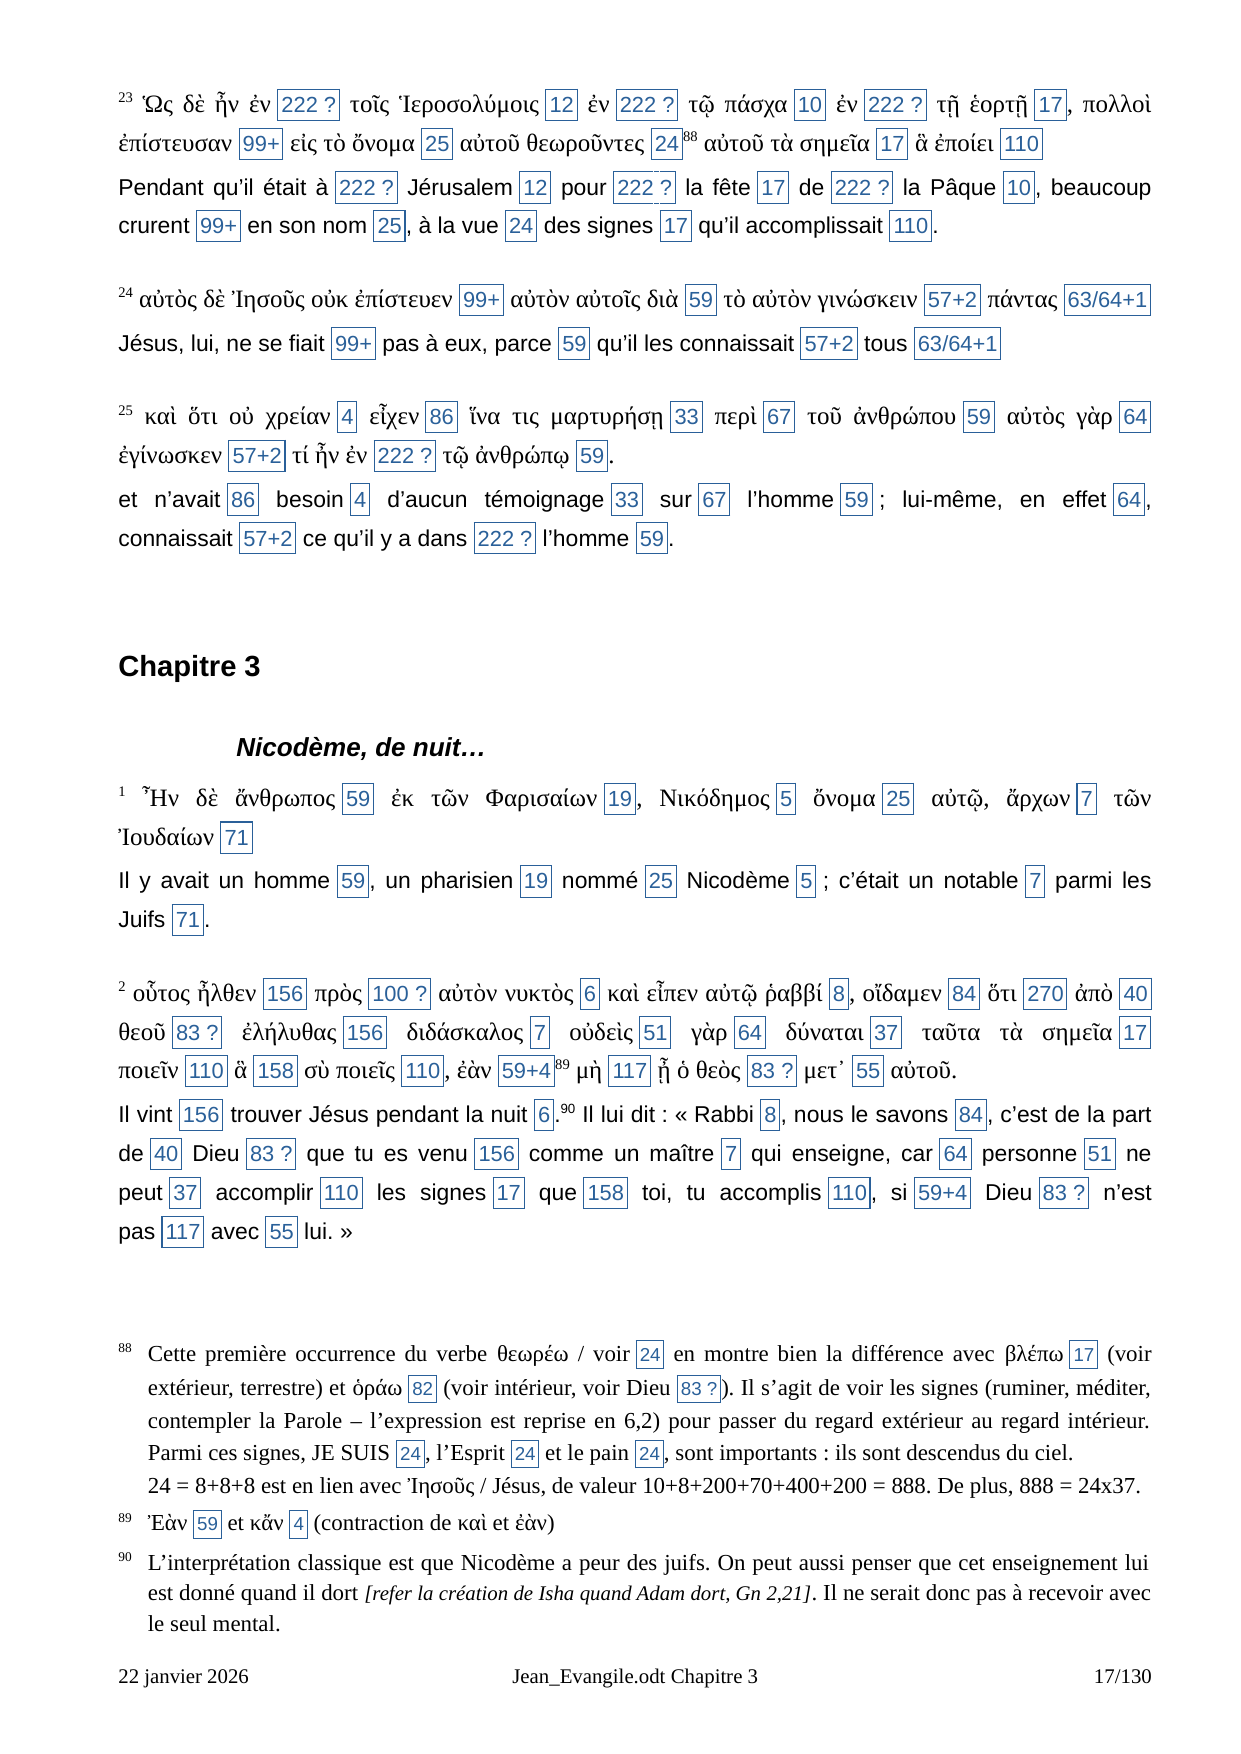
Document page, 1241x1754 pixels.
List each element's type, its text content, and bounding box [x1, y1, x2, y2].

text Ἐὰν 59 et κἄν 4 (contraction de καὶ et ἐὰν) [308, 1510, 1152, 1539]
text 24 αὐτὸς δὲ Ἰησοῦς οὐκ ἐπίστευεν 99+ [118, 283, 503, 316]
text Jésus, lui, ne se fiait [118, 327, 331, 360]
text Il vint 156 trouver Jésus pendant la nuit 6. Il lui dit : « Rabbi 8, nous le savons 84, c’est de la part de 40 Dieu 83 ? que tu es venu 156 comme un maître 7 qui enseigne, car 64 personne 51 ne peut 37 accomplir 110 les signes 17 que 158 toi, tu accomplis 110, si 59+4 Dieu 83 ? n’est pas 117 avec 55 lui. » [118, 1099, 1152, 1248]
text 99+ [332, 328, 375, 359]
subtitle Nicodème, de nuit… [236, 733, 1152, 762]
text 57+2 [801, 328, 857, 359]
text qu’il les connaissait [590, 327, 800, 360]
subtitle Chapitre 3 [118, 649, 1152, 682]
text tous [858, 327, 914, 360]
text Pendant qu’il était à 222 ? Jérusalem 12 pour 222 ? la fête 17 de 222 ? la Pâque 10, beaucoup crurent 99+ en son nom 25, à la vue 24 des signes 17 qu’il accomplissait 110. [118, 171, 1152, 242]
text αὐτὸν αὐτοῖς διὰ 59 [504, 283, 716, 316]
text Ἐὰν 59 et κἄν 4 (contraction de καὶ et ἐὰν) [118, 1510, 193, 1539]
text τὸ αὐτὸν γινώσκειν 57+2 [717, 283, 980, 316]
text [1001, 327, 1152, 360]
text Ἐὰν 59 et κἄν 4 (contraction de καὶ et ἐὰν) [222, 1510, 289, 1539]
text Cette première occurrence du verbe θεωρέω / voir 24 en montre bien la différence avec βλέπω 17 (voir extérieur, terrestre) et ὁράω 82 (voir intérieur, voir Dieu 83 ?). Il s’agit de voir les signes (ruminer, méditer, contempler la Parole – l’expression est reprise en 6,2) pour passer du regard extérieur au regard intérieur. Parmi ces signes, JE SUIS 24, l’Esprit 24 et le pain 24, sont importants : ils sont descendus du ciel. 24 = 8+8+8 est en lien avec Ἰησοῦς / Jésus, de valeur 10+8+200+70+400+200 = 888. De plus, 888 = 24x37. [118, 1340, 1152, 1499]
text 25 καὶ ὅτι οὐ χρείαν 4 εἶχεν 86 ἵνα τις μαρτυρήσῃ 33 περὶ 67 τοῦ ἀνθρώπου 59 αὐτὸς γὰρ 64 ἐγίνωσκεν 57+2 τί ἦν ἐν 222 ? τῷ ἀνθρώπῳ 59. [118, 401, 1152, 472]
text 59 [559, 328, 589, 359]
text 1 Ἦν δὲ ἄνθρωπος 59 ἐκ τῶν Φαρισαίων 19, Νικόδημος 5 ὄνομα 25 αὐτῷ, ἄρχων 7 τῶν Ἰουδαίων 71 [118, 782, 1152, 854]
text πάντας 63/64+1 [981, 283, 1150, 316]
text pas à eux, parce [376, 327, 558, 360]
text 2 οὗτος ἦλθεν 156 πρὸς 100 ? αὐτὸν νυκτὸς 6 καὶ εἶπεν αὐτῷ ῥαββί 8, οἴδαμεν 84 ὅτι 270 ἀπὸ 40 θεοῦ 83 ? ἐλήλυθας 156 διδάσκαλος 7 οὐδεὶς 51 γὰρ 64 δύναται 37 ταῦτα τὰ σημεῖα 17 ποιεῖν 110 ἃ 158 σὺ ποιεῖς 110, ἐὰν 59+4 μὴ 117 ᾖ ὁ θεὸς 83 ? μετ᾽ 55 αὐτοῦ. [118, 977, 1152, 1087]
text 63/64+1 [915, 328, 1000, 359]
text Il y avait un homme 59, un pharisien 19 nommé 25 Nicodème 5 ; c’était un notable 7 parmi les Juifs 71. [118, 865, 1152, 936]
text et n’avait 86 besoin 4 d’aucun témoignage 33 sur 67 l’homme 59 ; lui-même, en effet 64, connaissait 57+2 ce qu’il y a dans 222 ? l’homme 59. [118, 483, 1152, 554]
text L’interprétation classique est que Nicodème a peur des juifs. On peut aussi penser que cet enseignement lui est donné quand il dort [refer la création de Isha quand Adam dort, Gn 2,21]. Il ne serait donc pas à recevoir avec le seul mental. [118, 1550, 1152, 1636]
text 23 Ὡς δὲ ἦν ἐν 222 ? τοῖς Ἱεροσολύμοις 12 ἐν 222 ? τῷ πάσχα 10 ἐν 222 ? τῇ ἑορτῇ 17, πολλοὶ ἐπίστευσαν 99+ εἰς τὸ ὄνομα 25 αὐτοῦ θεωροῦντες 24 αὐτοῦ τὰ σημεῖα 17 ἃ ἐποίει 110 [118, 88, 1152, 160]
